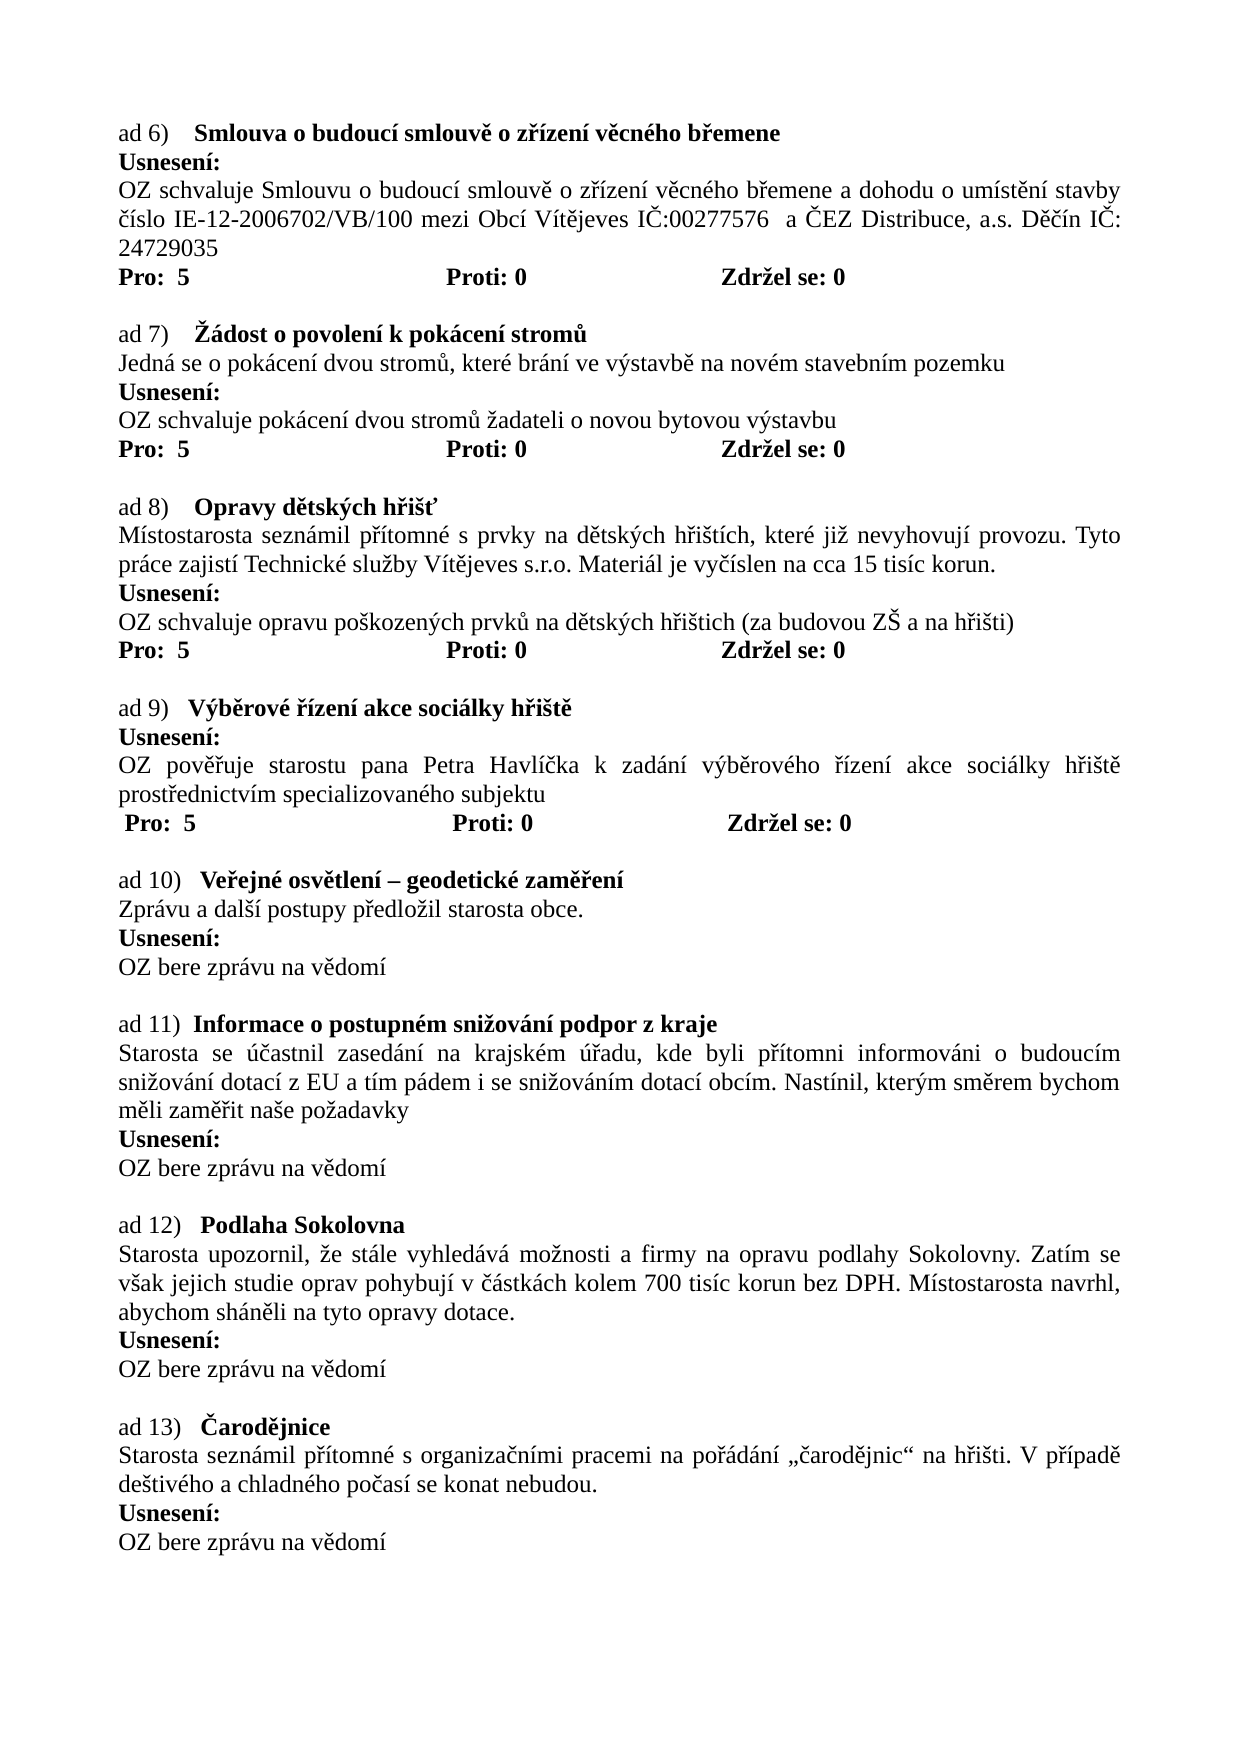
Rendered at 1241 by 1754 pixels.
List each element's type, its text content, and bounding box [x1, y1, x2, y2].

text OZ bere zprávu na vědomí [118, 1153, 1122, 1182]
text ad 6) Smlouva o budoucí smlouvě o zřízení věcného břemene [118, 118, 1122, 147]
text Starosta upozornil, že stále vyhledává možnosti a firmy na opravu podlahy Sokolovny. Zatím se však jejich studie oprav pohybují v částkách kolem 700 tisíc korun bez DPH. Místostarosta navrhl, abychom sháněli na tyto opravy dotace. [118, 1239, 1122, 1326]
text ad 12) Podlaha Sokolovna [118, 1211, 1122, 1239]
text ad 13) Čarodějnice [118, 1412, 1122, 1441]
text Usnesení: [118, 1498, 1122, 1527]
text Pro: 5 Proti: 0 Zdržel se: 0 [118, 434, 1122, 463]
text Pro: 5 Proti: 0 Zdržel se: 0 [118, 808, 1122, 837]
text Usnesení: [118, 1124, 1122, 1153]
text Pro: 5 Proti: 0 Zdržel se: 0 [118, 636, 1122, 664]
text Usnesení: [118, 578, 1122, 607]
text ad 10) Veřejné osvětlení – geodetické zaměření [118, 866, 1122, 894]
text Starosta seznámil přítomné s organizačními pracemi na pořádání „čarodějnic“ na hřišti. V případě deštivého a chladného počasí se konat nebudou. [118, 1441, 1122, 1498]
text Pro: 5 Proti: 0 Zdržel se: 0 [118, 262, 1122, 291]
text ad 8) Opravy dětských hřišť [118, 492, 1122, 521]
text OZ bere zprávu na vědomí [118, 1527, 1122, 1556]
text ad 11) Informace o postupném snižování podpor z kraje [118, 1009, 1122, 1038]
text Usnesení: [118, 1326, 1122, 1354]
text OZ schvaluje pokácení dvou stromů žadateli o novou bytovou výstavbu [118, 406, 1122, 434]
text ad 9) Výběrové řízení akce sociálky hřiště [118, 693, 1122, 722]
text ad 7) Žádost o povolení k pokácení stromů [118, 319, 1122, 348]
text OZ bere zprávu na vědomí [118, 952, 1122, 981]
text Usnesení: [118, 722, 1122, 751]
text OZ pověřuje starostu pana Petra Havlíčka k zadání výběrového řízení akce sociálky hřiště prostřednictvím specializovaného subjektu [118, 751, 1122, 808]
text OZ bere zprávu na vědomí [118, 1354, 1122, 1383]
text Starosta se účastnil zasedání na krajském úřadu, kde byli přítomni informováni o budoucím snižování dotací z EU a tím pádem i se snižováním dotací obcím. Nastínil, kterým směrem bychom měli zaměřit naše požadavky [118, 1038, 1122, 1124]
text OZ schvaluje opravu poškozených prvků na dětských hřištich (za budovou ZŠ a na hřišti) [118, 607, 1122, 636]
text Usnesení: [118, 147, 1122, 176]
text Usnesení: [118, 923, 1122, 952]
text Jedná se o pokácení dvou stromů, které brání ve výstavbě na novém stavebním pozemku [118, 348, 1122, 377]
text OZ schvaluje Smlouvu o budoucí smlouvě o zřízení věcného břemene a dohodu o umístění stavby číslo IE-12-2006702/VB/100 mezi Obcí Vítějeves IČ:00277576 a ČEZ Distribuce, a.s. Děčín IČ: 24729035 [118, 176, 1122, 262]
text Místostarosta seznámil přítomné s prvky na dětských hřištích, které již nevyhovují provozu. Tyto práce zajistí Technické služby Vítějeves s.r.o. Materiál je vyčíslen na cca 15 tisíc korun. [118, 521, 1122, 578]
text Usnesení: [118, 377, 1122, 406]
text Zprávu a další postupy předložil starosta obce. [118, 894, 1122, 923]
